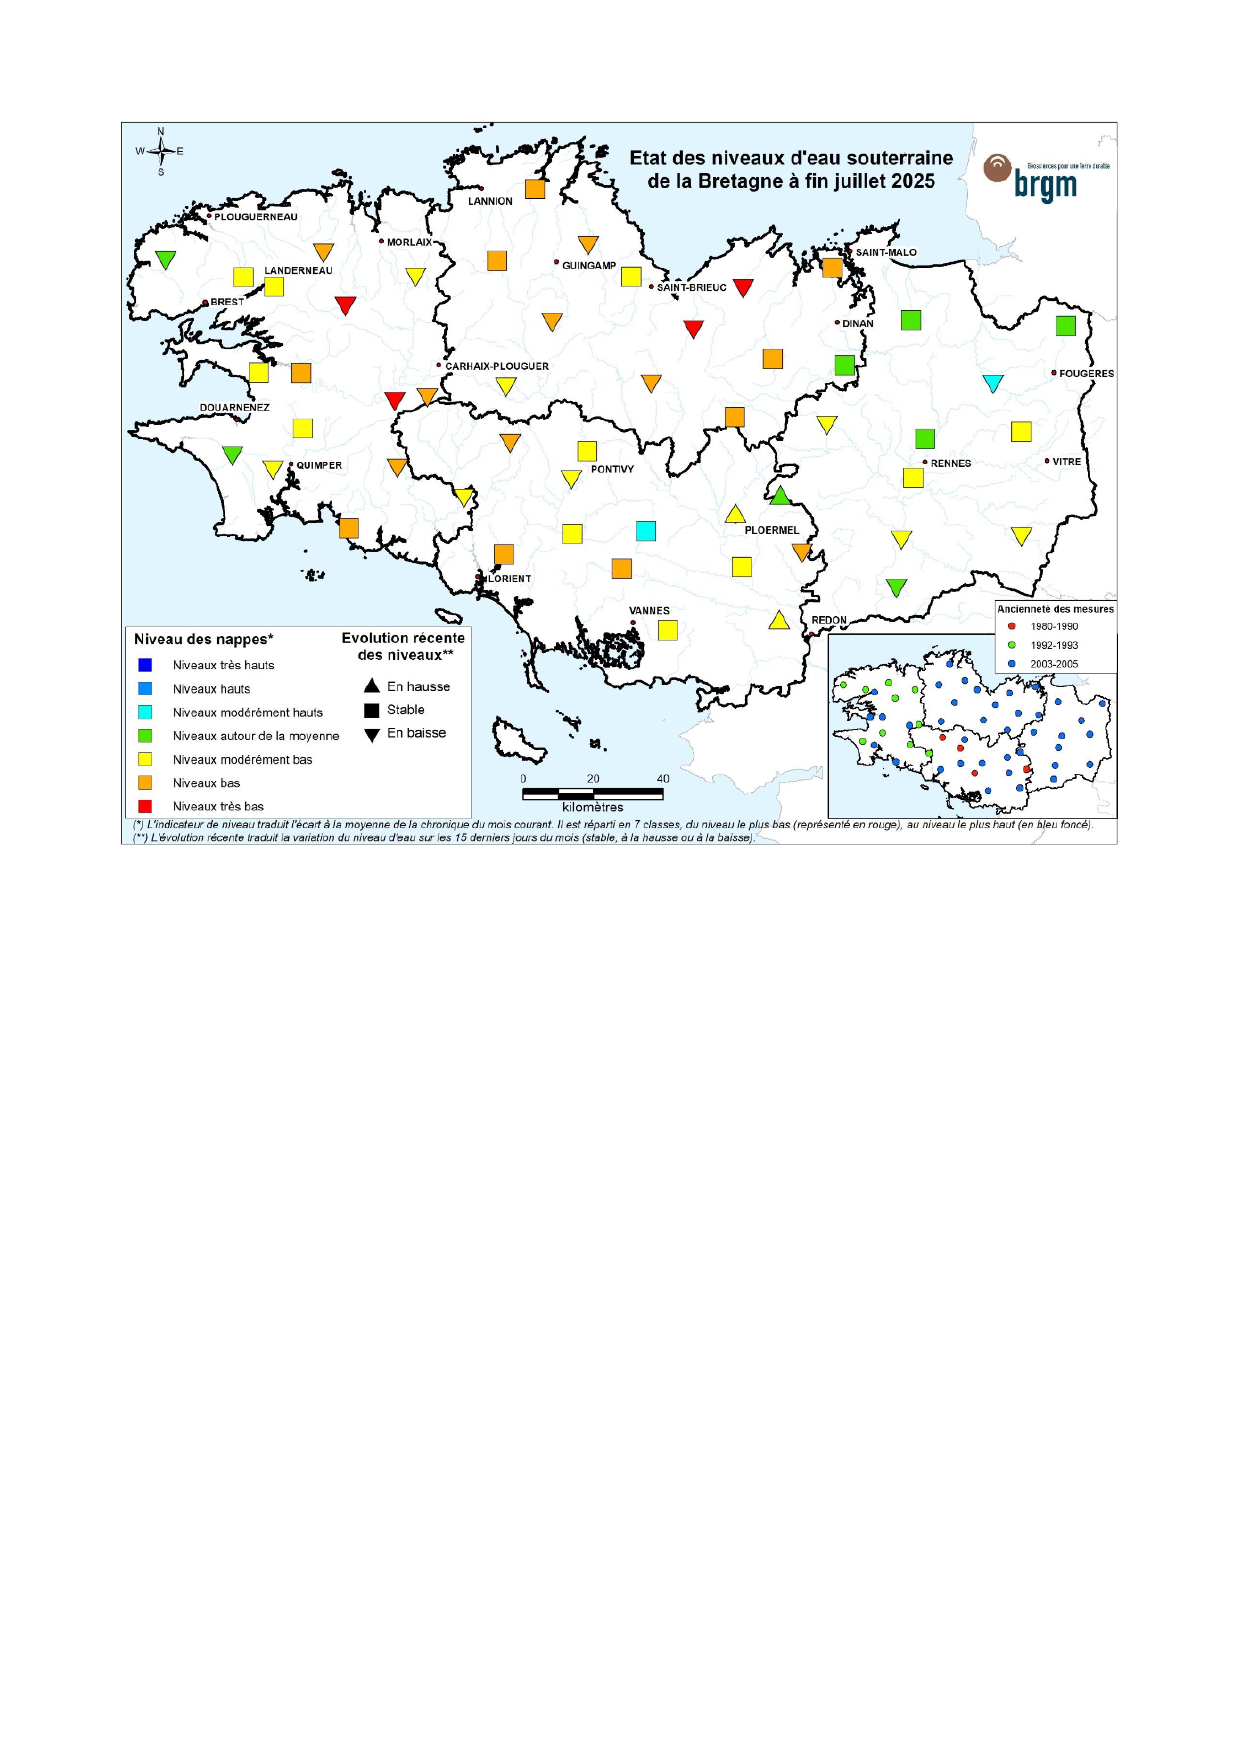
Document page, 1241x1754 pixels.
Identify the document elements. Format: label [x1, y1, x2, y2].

picture [118, 118, 1122, 845]
